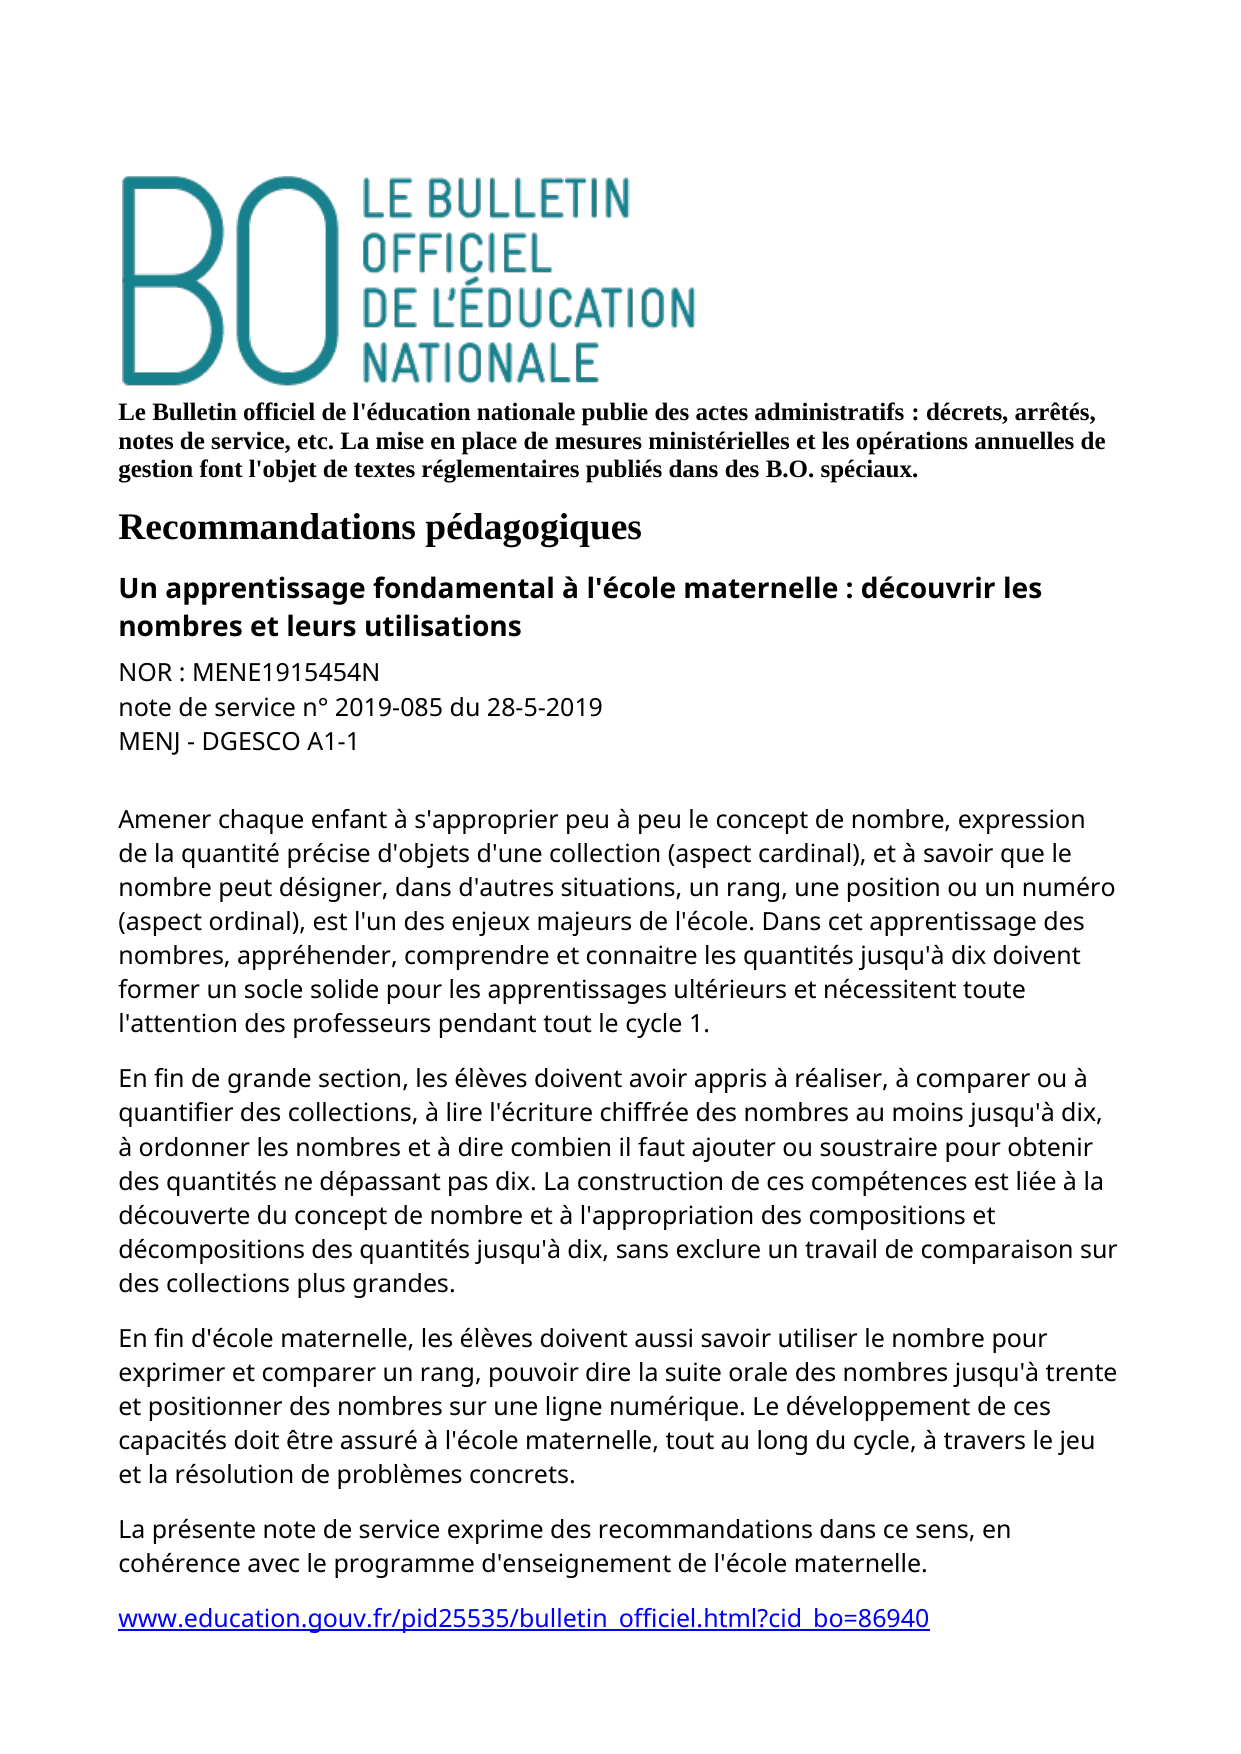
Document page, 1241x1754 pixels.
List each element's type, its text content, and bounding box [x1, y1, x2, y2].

text Amener chaque enfant à s'approprier peu à peu le concept de nombre, expression de la quantité précise d'objets d'une collection (aspect cardinal), et à savoir que le nombre peut désigner, dans d'autres situations, un rang, une position ou un numéro (aspect ordinal), est l'un des enjeux majeurs de l'école. Dans cet apprentissage des nombres, appréhender, comprendre et connaitre les quantités jusqu'à dix doivent former un socle solide pour les apprentissages ultérieurs et nécessitent toute l'attention des professeurs pendant tout le cycle 1. [118, 802, 1122, 1040]
subtitle Un apprentissage fondamental à l'école maternelle : découvrir les nombres et leurs utilisations [118, 568, 1122, 645]
subtitle Recommandations pédagogiques [118, 504, 1122, 547]
text La présente note de service exprime des recommandations dans ce sens, en cohérence avec le programme d'enseignement de l'école maternelle. [118, 1511, 1122, 1579]
text En fin de grande section, les élèves doivent avoir appris à réaliser, à comparer ou à quantifier des collections, à lire l'écriture chiffrée des nombres au moins jusqu'à dix, à ordonner les nombres et à dire combien il faut ajouter ou soustraire pour obtenir des quantités ne dépassant pas dix. La construction de ces compétences est liée à la découverte du concept de nombre et à l'appropriation des compositions et décompositions des quantités jusqu'à dix, sans exclure un travail de comparaison sur des collections plus grandes. [118, 1061, 1122, 1299]
text Le Bulletin officiel de l'éducation nationale publie des actes administratifs : décrets, arrêtés, notes de service, etc. La mise en place de mesures ministérielles et les opérations annuelles de gestion font l'objet de textes réglementaires publiés dans des B.O. spéciaux. [118, 397, 1122, 483]
text NOR : MENE1915454N note de service n° 2019-085 du 28-5-2019 MENJ - DGESCO A1-1 [118, 655, 1122, 757]
text En fin d'école maternelle, les élèves doivent aussi savoir utiliser le nombre pour exprimer et comparer un rang, pouvoir dire la suite orale des nombres jusqu'à trente et positionner des nombres sur une ligne numérique. Le développement de ces capacités doit être assuré à l'école maternelle, tout au long du cycle, à travers le jeu et la résolution de problèmes concrets. [118, 1320, 1122, 1491]
text www.education.gouv.fr/pid25535/bulletin_officiel.html?cid_bo=86940 [118, 1600, 1122, 1634]
